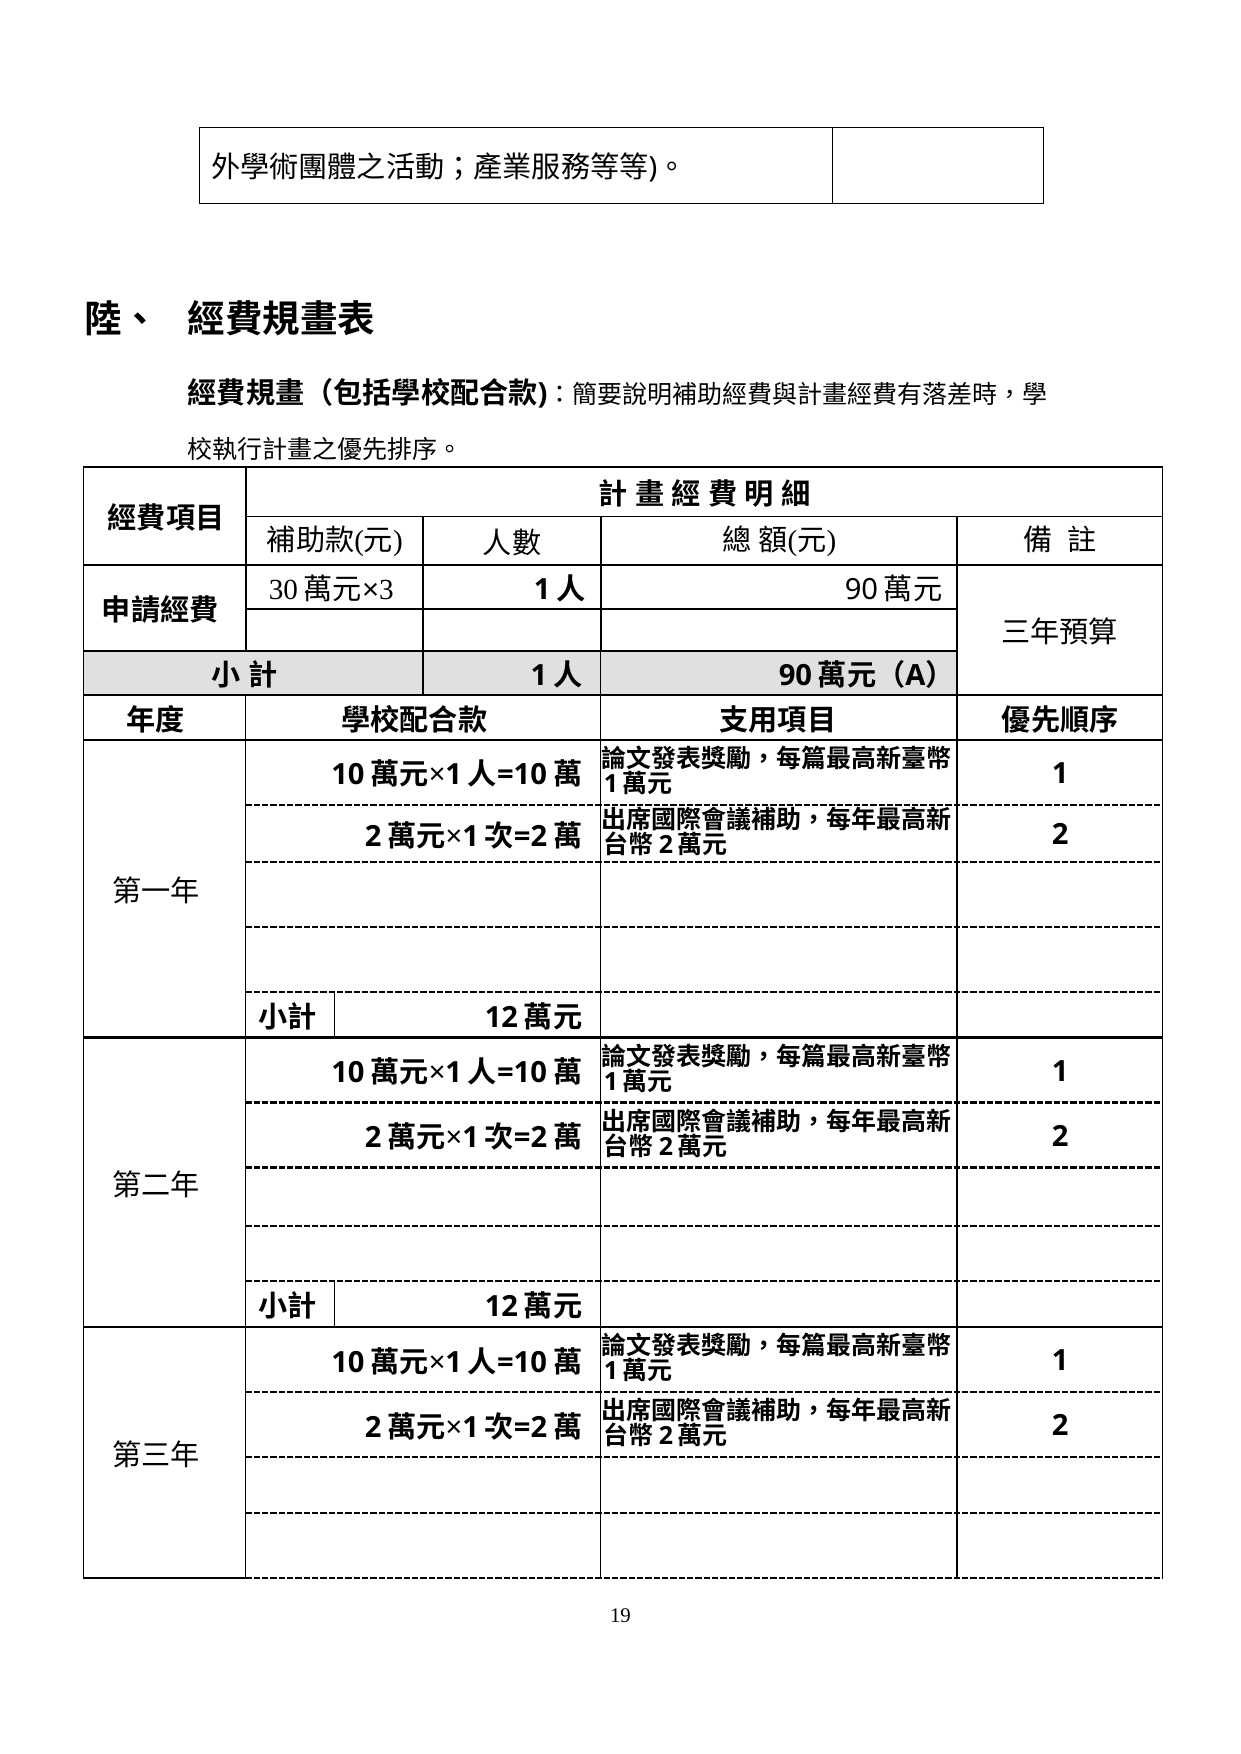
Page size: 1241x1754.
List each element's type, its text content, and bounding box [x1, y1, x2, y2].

table_cell [247, 610, 422, 650]
table_cell [601, 1225, 956, 1280]
table_cell 1 [958, 1039, 1162, 1101]
table_cell 論文發表獎勵，每篇最高新臺幣1萬元 [601, 1039, 956, 1101]
table_cell [601, 1280, 956, 1326]
table_cell 1 [958, 1328, 1162, 1391]
table_cell [958, 1280, 1162, 1326]
table_cell [958, 1166, 1162, 1225]
table_cell [601, 1512, 956, 1577]
table_cell 1人 [424, 652, 600, 694]
table_cell 三年預算 [958, 566, 1162, 694]
table_cell 2 [958, 804, 1162, 861]
table_cell [424, 610, 600, 650]
table_cell 10萬元×1人=10萬 [246, 1039, 600, 1101]
table_cell 外學術團體之活動；產業服務等等)。 [200, 128, 832, 203]
table_cell [958, 861, 1162, 926]
table_cell [958, 1456, 1162, 1512]
table_cell [246, 861, 600, 926]
table_cell 備 註 [958, 517, 1162, 563]
table_cell 12萬元 [335, 991, 600, 1036]
table_cell 2 [958, 1391, 1162, 1456]
table_cell [958, 1225, 1162, 1280]
table_cell 1 [958, 741, 1162, 804]
table_cell 出席國際會議補助，每年最高新台幣2萬元 [601, 1391, 956, 1456]
table_cell 總 額(元) [602, 517, 956, 563]
table_cell 小計 [246, 1280, 334, 1326]
table_cell 人數 [424, 517, 600, 563]
table_cell 優先順序 [958, 696, 1162, 739]
table_cell [246, 1512, 600, 1577]
table_cell [246, 926, 600, 991]
table_cell 2萬元×1次=2萬 [246, 1101, 600, 1166]
table_cell [602, 610, 956, 650]
table_cell 年度 [84, 696, 245, 739]
table_cell [958, 1512, 1162, 1577]
table_cell 論文發表獎勵，每篇最高新臺幣1萬元 [601, 1328, 956, 1391]
table_cell 90萬元（A） [601, 652, 956, 694]
table_cell [958, 991, 1162, 1036]
table_cell 30萬元×3 [247, 566, 422, 608]
table_cell 補助款(元) [247, 517, 422, 563]
table_cell 10萬元×1人=10萬 [246, 1328, 600, 1391]
table_cell 1人 [424, 566, 600, 608]
table_cell [246, 1225, 600, 1280]
table_cell [601, 991, 956, 1036]
table_cell 申請經費 [84, 566, 245, 650]
table_cell 第二年 [84, 1039, 245, 1326]
table_header 計 畫 經 費 明 細 [247, 468, 1162, 516]
table_cell [601, 1456, 956, 1512]
table_cell [246, 1456, 600, 1512]
table_cell 90萬元 [602, 566, 956, 608]
table_cell 學校配合款 [246, 696, 600, 739]
table_cell 小計 [246, 991, 334, 1036]
table_cell 2萬元×1次=2萬 [246, 804, 600, 861]
table_cell 第一年 [84, 741, 245, 1036]
table_cell [246, 1166, 600, 1225]
table_cell [833, 128, 1043, 203]
table_header 經費項目 [84, 468, 245, 563]
table_cell 2 [958, 1101, 1162, 1166]
table_cell 出席國際會議補助，每年最高新台幣2萬元 [601, 1101, 956, 1166]
table_cell [601, 926, 956, 991]
table_cell 10萬元×1人=10萬 [246, 741, 600, 804]
table_cell 支用項目 [601, 696, 956, 739]
table_cell 論文發表獎勵，每篇最高新臺幣1萬元 [601, 741, 956, 804]
table_cell 第三年 [84, 1328, 245, 1577]
table_cell [601, 861, 956, 926]
table_cell [958, 926, 1162, 991]
subtitle 經費規畫表 [84, 279, 1053, 354]
table_cell 12萬元 [335, 1280, 600, 1326]
table_cell [601, 1166, 956, 1225]
table_cell 2萬元×1次=2萬 [246, 1391, 600, 1456]
table_cell 出席國際會議補助，每年最高新台幣2萬元 [601, 804, 956, 861]
table_cell 小 計 [84, 652, 422, 694]
text 經費規畫（包括學校配合款)：簡要說明補助經費與計畫經費有落差時，學校執行計畫之優先排序。 [187, 354, 1053, 466]
